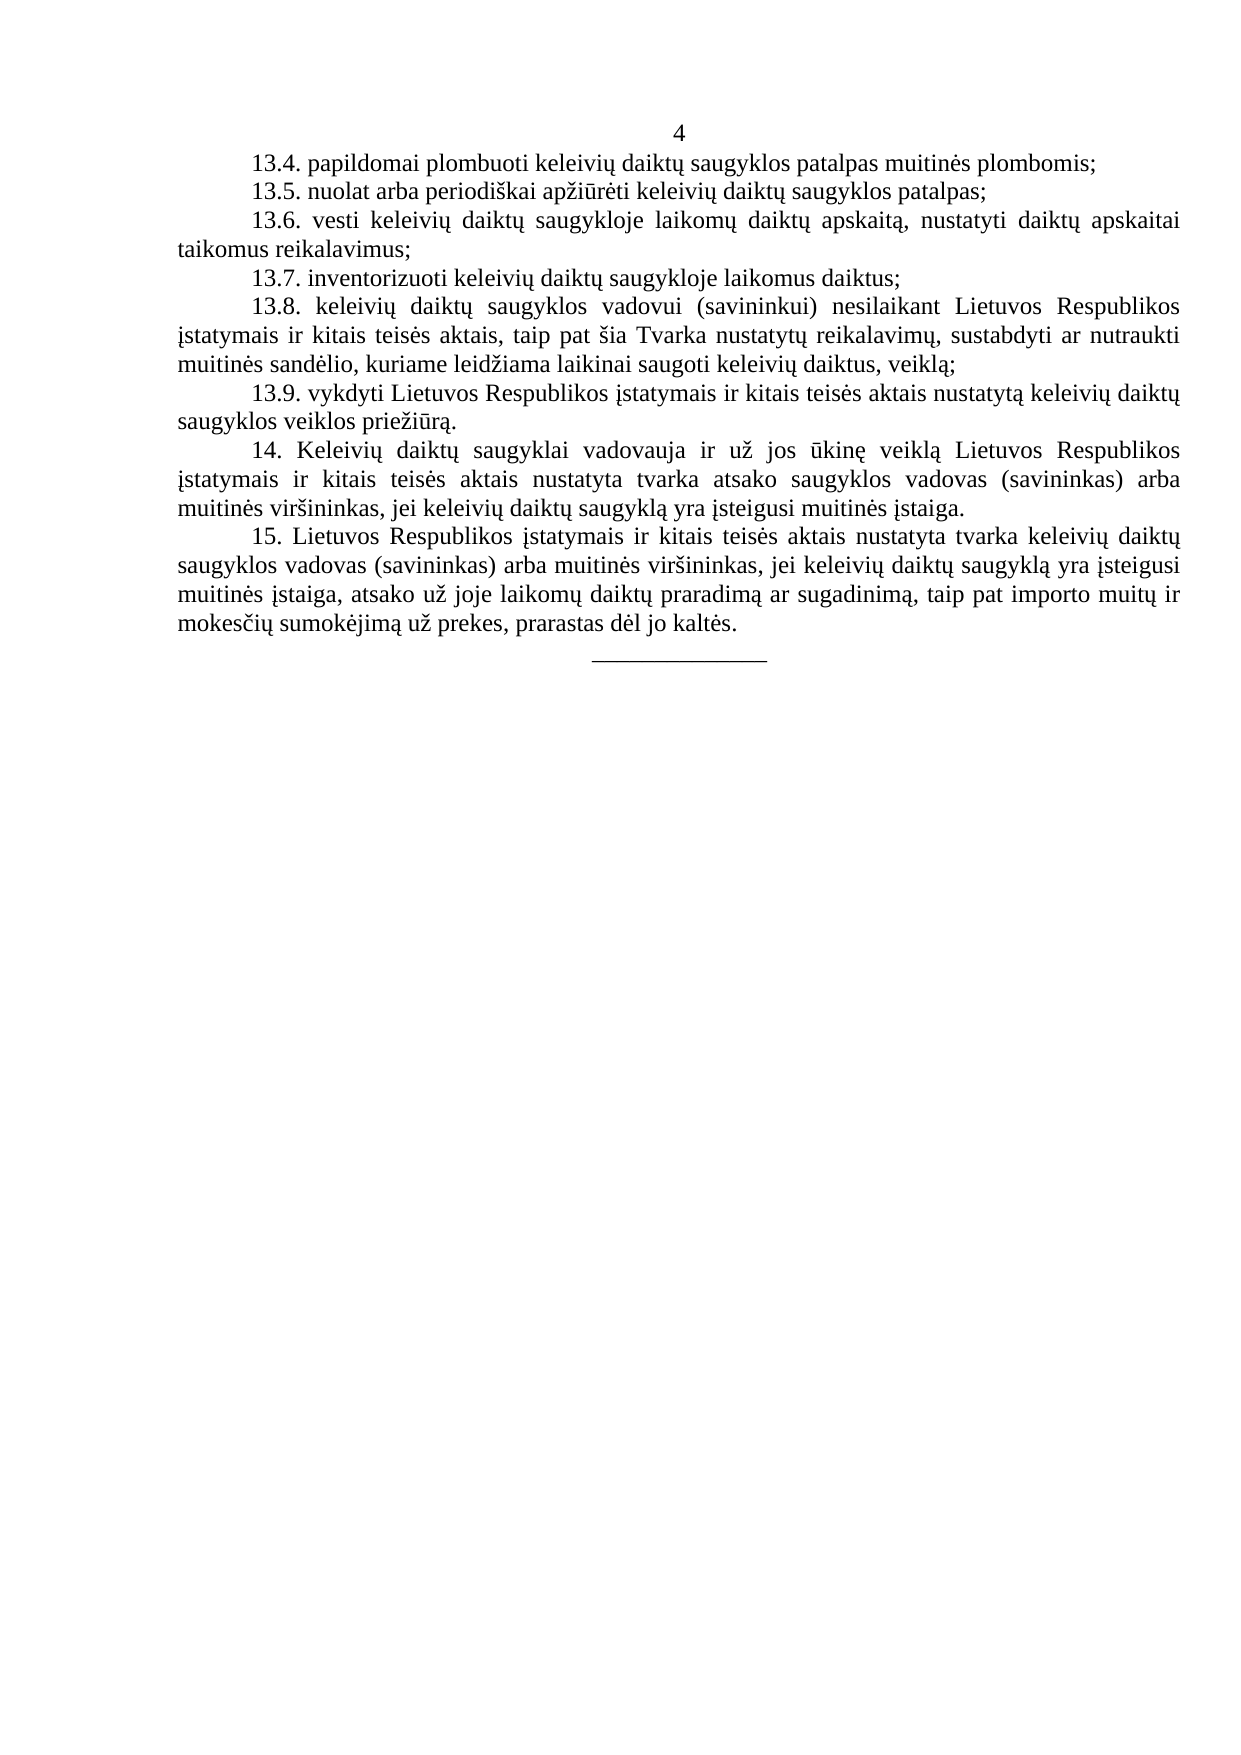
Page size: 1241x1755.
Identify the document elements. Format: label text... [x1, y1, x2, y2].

text 13.6. vesti keleivių daiktų saugykloje laikomų daiktų apskaitą, nustatyti daiktų apskaitai taikomus reikalavimus; [177, 205, 1181, 263]
text 13.5. nuolat arba periodiškai apžiūrėti keleivių daiktų saugyklos patalpas; [177, 176, 1181, 205]
text 13.7. inventorizuoti keleivių daiktų saugykloje laikomus daiktus; [177, 263, 1181, 291]
text 13.9. vykdyti Lietuvos Respublikos įstatymais ir kitais teisės aktais nustatytą keleivių daiktų saugyklos veiklos priežiūrą. [177, 378, 1181, 435]
text 14. Keleivių daiktų saugyklai vadovauja ir už jos ūkinę veiklą Lietuvos Respublikos įstatymais ir kitais teisės aktais nustatyta tvarka atsako saugyklos vadovas (savininkas) arba muitinės viršininkas, jei keleivių daiktų saugyklą yra įsteigusi muitinės įstaiga. [177, 435, 1181, 521]
text 13.4. papildomai plombuoti keleivių daiktų saugyklos patalpas muitinės plombomis; [177, 148, 1181, 176]
text 15. Lietuvos Respublikos įstatymais ir kitais teisės aktais nustatyta tvarka keleivių daiktų saugyklos vadovas (savininkas) arba muitinės viršininkas, jei keleivių daiktų saugyklą yra įsteigusi muitinės įstaiga, atsako už joje laikomų daiktų praradimą ar sugadinimą, taip pat importo muitų ir mokesčių sumokėjimą už prekes, prarastas dėl jo kaltės. [177, 521, 1181, 636]
text ______________ [177, 636, 1181, 665]
text 13.8. keleivių daiktų saugyklos vadovui (savininkui) nesilaikant Lietuvos Respublikos įstatymais ir kitais teisės aktais, taip pat šia Tvarka nustatytų reikalavimų, sustabdyti ar nutraukti muitinės sandėlio, kuriame leidžiama laikinai saugoti keleivių daiktus, veiklą; [177, 291, 1181, 378]
